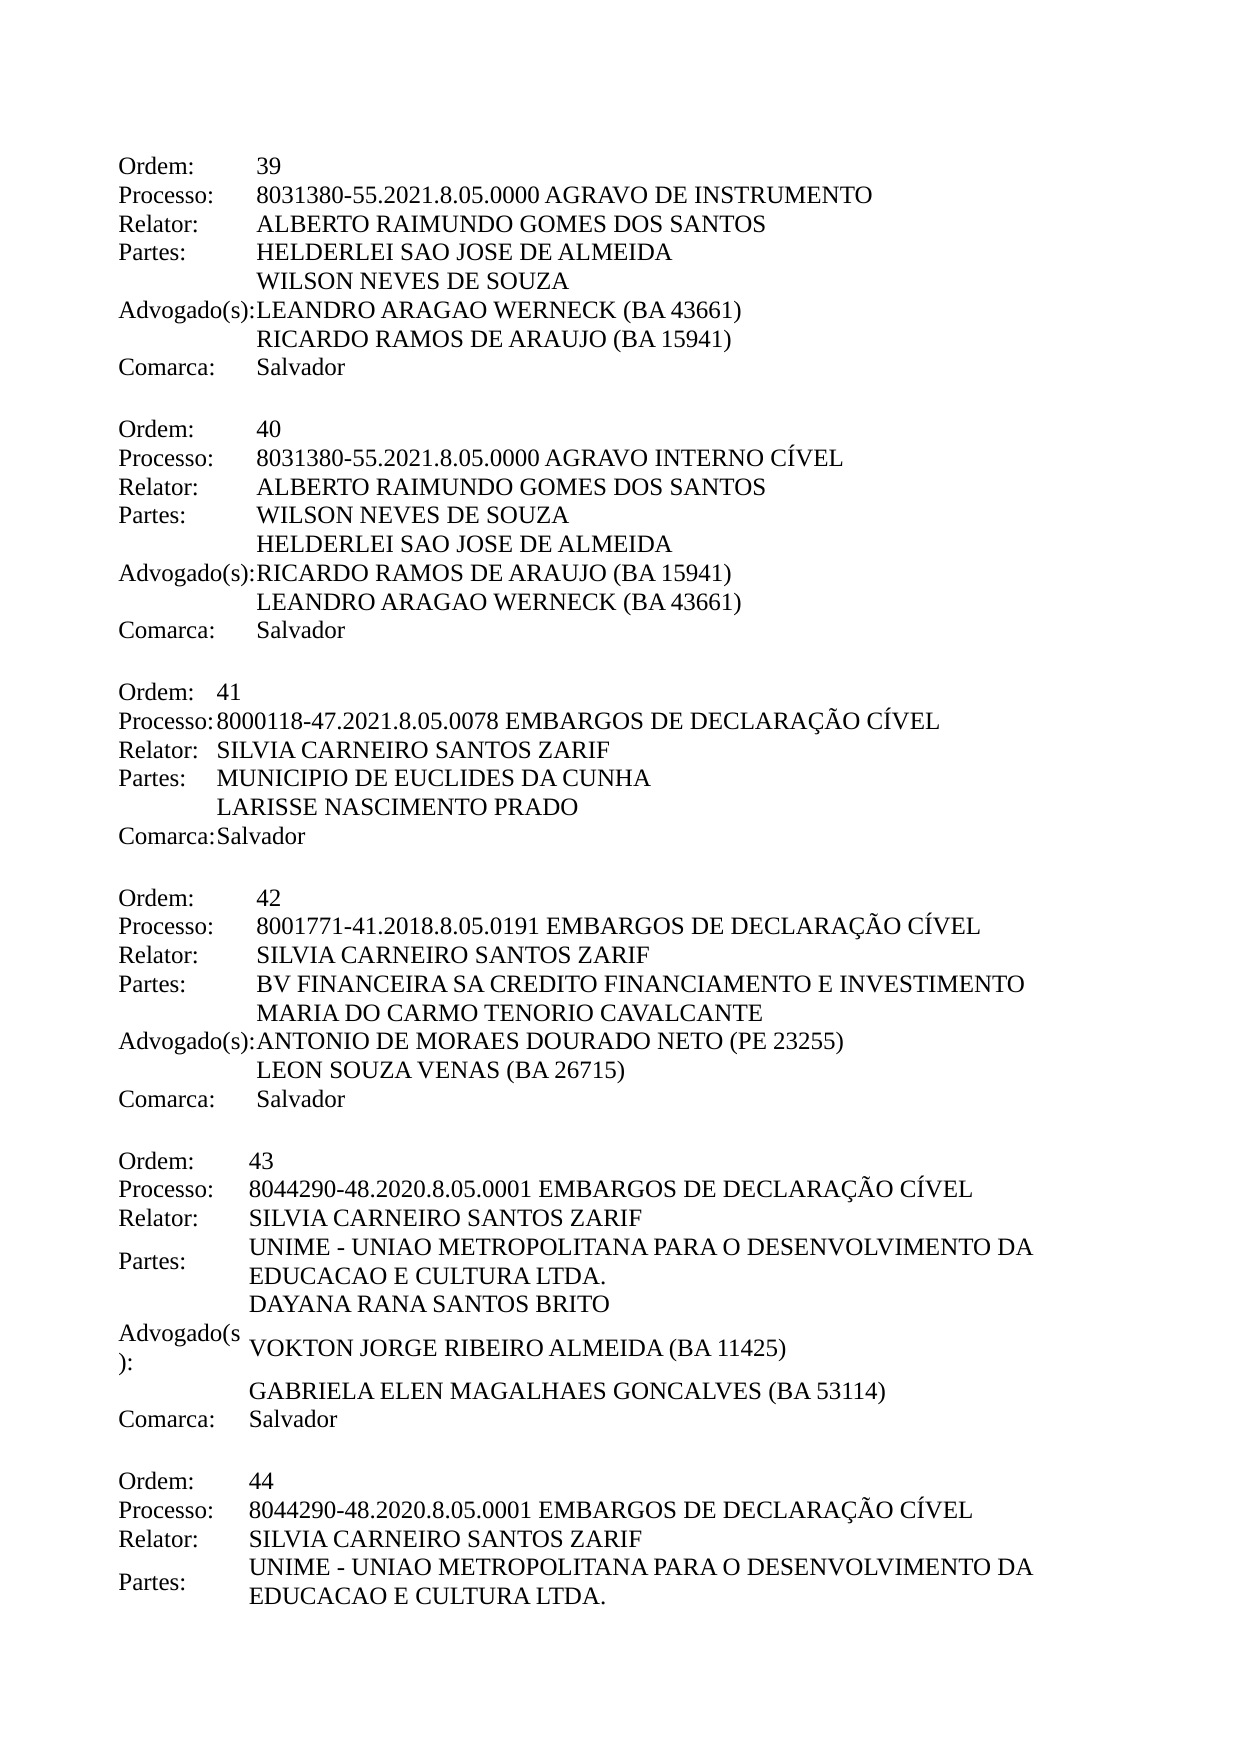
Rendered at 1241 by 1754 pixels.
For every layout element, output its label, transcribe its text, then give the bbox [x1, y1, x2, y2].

table_cell Comarca: [118, 821, 216, 850]
table_cell 8044290-48.2020.8.05.0001 EMBARGOS DE DECLARAÇÃO CÍVEL [249, 1175, 1122, 1203]
table_header Ordem: [118, 677, 216, 706]
table_cell DAYANA RANA SANTOS BRITO [249, 1290, 1122, 1318]
table_cell Salvador [249, 1405, 1122, 1433]
table_cell Comarca: [118, 353, 256, 381]
table_cell 8000118-47.2021.8.05.0078 EMBARGOS DE DECLARAÇÃO CÍVEL [216, 706, 945, 735]
table_cell Salvador [256, 353, 877, 381]
table_cell Salvador [256, 615, 848, 644]
table_cell Relator: [118, 1524, 248, 1552]
table_cell Partes: [118, 238, 256, 266]
table_cell HELDERLEI SAO JOSE DE ALMEIDA [256, 238, 877, 266]
table_cell 8044290-48.2020.8.05.0001 EMBARGOS DE DECLARAÇÃO CÍVEL [249, 1495, 1122, 1524]
table_cell LARISSE NASCIMENTO PRADO [216, 792, 945, 821]
table_cell Processo: [118, 1495, 248, 1524]
table_cell Partes: [118, 1553, 248, 1610]
table_cell RICARDO RAMOS DE ARAUJO (BA 15941) [256, 558, 848, 587]
table_cell SILVIA CARNEIRO SANTOS ZARIF [249, 1203, 1122, 1232]
table_header 39 [256, 151, 877, 180]
table_cell Partes: [118, 1232, 248, 1289]
table_cell SILVIA CARNEIRO SANTOS ZARIF [256, 940, 1033, 969]
table_cell Processo: [118, 1175, 248, 1203]
table_cell Advogado(s): [118, 558, 256, 587]
table_cell UNIME - UNIAO METROPOLITANA PARA O DESENVOLVIMENTO DA EDUCACAO E CULTURA LTDA. [249, 1232, 1122, 1289]
table_cell Comarca: [118, 1405, 248, 1433]
table_cell [118, 529, 256, 558]
table_header Ordem: [118, 883, 256, 911]
table_cell Partes: [118, 764, 216, 792]
table_cell [118, 1376, 248, 1404]
table_cell ALBERTO RAIMUNDO GOMES DOS SANTOS [256, 472, 848, 500]
table_header 44 [249, 1466, 1122, 1495]
table_header Ordem: [118, 1466, 248, 1495]
table_header 43 [249, 1146, 1122, 1174]
table_cell LEANDRO ARAGAO WERNECK (BA 43661) [256, 295, 877, 324]
table_cell Relator: [118, 209, 256, 237]
table_cell Relator: [118, 940, 256, 969]
table_cell [118, 792, 216, 821]
table_header 40 [256, 414, 848, 443]
table_cell 8031380-55.2021.8.05.0000 AGRAVO INTERNO CÍVEL [256, 443, 848, 472]
table_cell ALBERTO RAIMUNDO GOMES DOS SANTOS [256, 209, 877, 237]
table_cell 8031380-55.2021.8.05.0000 AGRAVO DE INSTRUMENTO [256, 180, 877, 209]
table_cell Processo: [118, 180, 256, 209]
table_cell GABRIELA ELEN MAGALHAES GONCALVES (BA 53114) [249, 1376, 1122, 1404]
table_cell [118, 324, 256, 352]
table_cell RICARDO RAMOS DE ARAUJO (BA 15941) [256, 324, 877, 352]
table_cell ANTONIO DE MORAES DOURADO NETO (PE 23255) [256, 1026, 1033, 1055]
table_cell [118, 266, 256, 295]
table_cell Advogado(s): [118, 1026, 256, 1055]
table_cell Processo: [118, 443, 256, 472]
table_cell Comarca: [118, 1084, 256, 1113]
table_cell BV FINANCEIRA SA CREDITO FINANCIAMENTO E INVESTIMENTO [256, 969, 1033, 998]
table_header Ordem: [118, 1146, 248, 1174]
table_cell Relator: [118, 735, 216, 763]
table_cell SILVIA CARNEIRO SANTOS ZARIF [249, 1524, 1122, 1552]
table_cell Salvador [216, 821, 945, 850]
table_cell VOKTON JORGE RIBEIRO ALMEIDA (BA 11425) [249, 1318, 1122, 1376]
table_cell 8001771-41.2018.8.05.0191 EMBARGOS DE DECLARAÇÃO CÍVEL [256, 911, 1033, 940]
table_cell [118, 587, 256, 615]
table_cell Salvador [256, 1084, 1033, 1113]
table_cell LEANDRO ARAGAO WERNECK (BA 43661) [256, 587, 848, 615]
table_cell WILSON NEVES DE SOUZA [256, 266, 877, 295]
table_cell SILVIA CARNEIRO SANTOS ZARIF [216, 735, 945, 763]
table_cell [118, 1055, 256, 1084]
table_cell [118, 1290, 248, 1318]
table_header Ordem: [118, 151, 256, 180]
table_cell Advogado(s): [118, 1318, 248, 1376]
table_header 41 [216, 677, 945, 706]
table_cell Processo: [118, 706, 216, 735]
table_cell UNIME - UNIAO METROPOLITANA PARA O DESENVOLVIMENTO DA EDUCACAO E CULTURA LTDA. [249, 1553, 1122, 1610]
table_cell MUNICIPIO DE EUCLIDES DA CUNHA [216, 764, 945, 792]
table_cell MARIA DO CARMO TENORIO CAVALCANTE [256, 998, 1033, 1026]
table_cell Relator: [118, 472, 256, 500]
table_cell LEON SOUZA VENAS (BA 26715) [256, 1055, 1033, 1084]
table_cell Relator: [118, 1203, 248, 1232]
table_cell HELDERLEI SAO JOSE DE ALMEIDA [256, 529, 848, 558]
table_cell Comarca: [118, 615, 256, 644]
table_cell Partes: [118, 500, 256, 529]
table_cell Processo: [118, 911, 256, 940]
table_header Ordem: [118, 414, 256, 443]
table_header 42 [256, 883, 1033, 911]
table_cell [118, 998, 256, 1026]
table_cell Advogado(s): [118, 295, 256, 324]
table_cell Partes: [118, 969, 256, 998]
table_cell WILSON NEVES DE SOUZA [256, 500, 848, 529]
